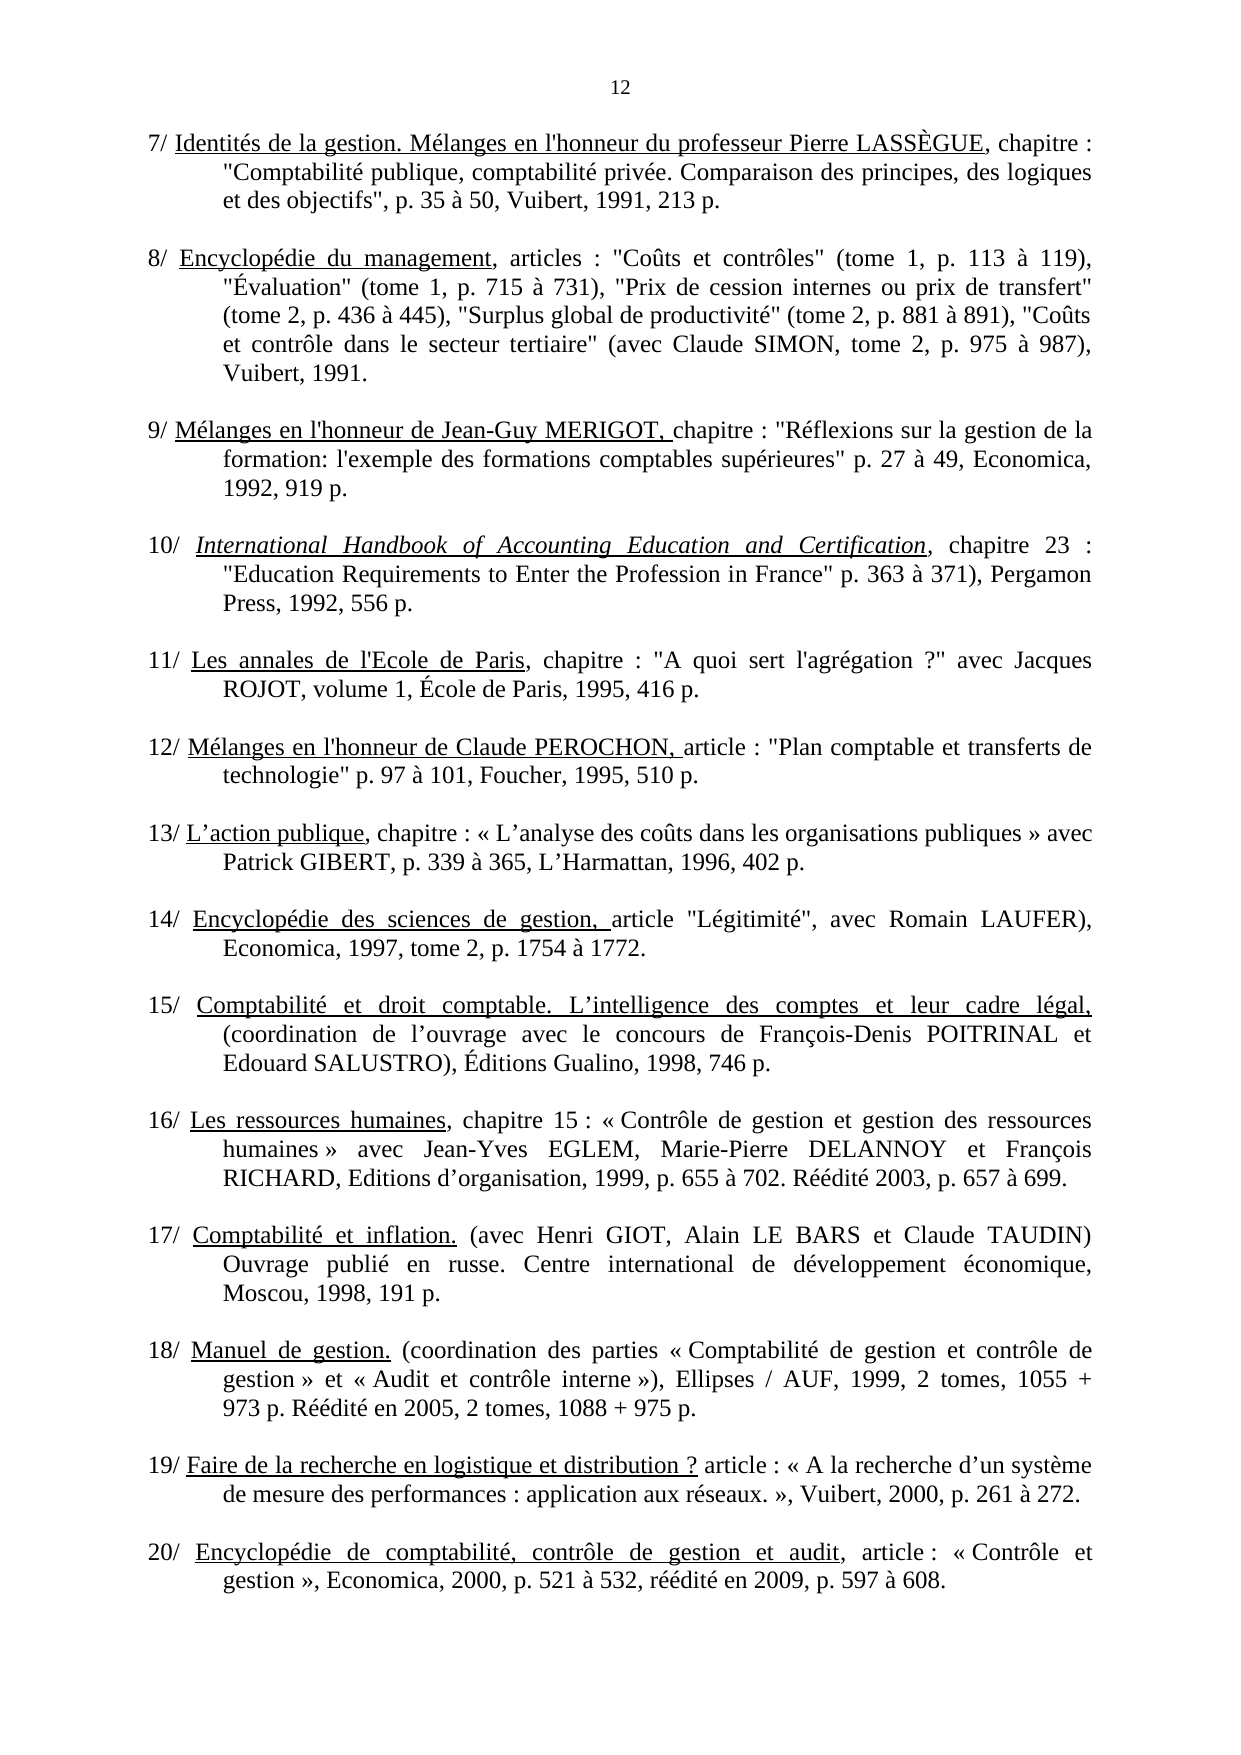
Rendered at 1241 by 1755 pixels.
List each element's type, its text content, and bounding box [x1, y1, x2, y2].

text 9/ Mélanges en l'honneur de Jean-Guy MERIGOT, chapitre : "Réflexions sur la gestion de la formation: l'exemple des formations comptables supérieures" p. 27 à 49, Economica, 1992, 919 p. [148, 415, 1093, 502]
text 17/ Comptabilité et inflation. (avec Henri GIOT, Alain LE BARS et Claude TAUDIN) Ouvrage publié en russe. Centre international de développement économique, Moscou, 1998, 191 p. [148, 1220, 1093, 1307]
text 19/ Faire de la recherche en logistique et distribution ? article : « A la recherche d’un système de mesure des performances : application aux réseaux. », Vuibert, 2000, p. 261 à 272. [148, 1450, 1093, 1508]
text 14/ Encyclopédie des sciences de gestion, article "Légitimité", avec Romain LAUFER), Economica, 1997, tome 2, p. 1754 à 1772. [148, 904, 1093, 962]
text 11/ Les annales de l'Ecole de Paris, chapitre : "A quoi sert l'agrégation ?" avec Jacques ROJOT, volume 1, École de Paris, 1995, 416 p. [148, 645, 1093, 703]
text 18/ Manuel de gestion. (coordination des parties « Comptabilité de gestion et contrôle de gestion » et « Audit et contrôle interne »), Ellipses / AUF, 1999, 2 tomes, 1055 + 973 p. Réédité en 2005, 2 tomes, 1088 + 975 p. [148, 1335, 1093, 1422]
text 12/ Mélanges en l'honneur de Claude PEROCHON, article : "Plan comptable et transferts de technologie" p. 97 à 101, Foucher, 1995, 510 p. [148, 732, 1093, 789]
text 16/ Les ressources humaines, chapitre 15 : « Contrôle de gestion et gestion des ressources humaines » avec Jean-Yves EGLEM, Marie-Pierre DELANNOY et François RICHARD, Editions d’organisation, 1999, p. 655 à 702. Réédité 2003, p. 657 à 699. [148, 1105, 1093, 1192]
text 13/ L’action publique, chapitre : « L’analyse des coûts dans les organisations publiques » avec Patrick GIBERT, p. 339 à 365, L’Harmattan, 1996, 402 p. [148, 818, 1093, 875]
text 20/ Encyclopédie de comptabilité, contrôle de gestion et audit, article : « Contrôle et gestion », Economica, 2000, p. 521 à 532, réédité en 2009, p. 597 à 608. [148, 1537, 1093, 1594]
text 15/ Comptabilité et droit comptable. L’intelligence des comptes et leur cadre légal, (coordination de l’ouvrage avec le concours de François-Denis POITRINAL et Edouard SALUSTRO), Éditions Gualino, 1998, 746 p. [148, 990, 1093, 1077]
text 10/ International Handbook of Accounting Education and Certification, chapitre 23 : "Education Requirements to Enter the Profession in France" p. 363 à 371), Pergamon Press, 1992, 556 p. [148, 530, 1093, 617]
text 8/ Encyclopédie du management, articles : "Coûts et contrôles" (tome 1, p. 113 à 119), "Évaluation" (tome 1, p. 715 à 731), "Prix de cession internes ou prix de transfert" (tome 2, p. 436 à 445), "Surplus global de productivité" (tome 2, p. 881 à 891), "Coûts et contrôle dans le secteur tertiaire" (avec Claude SIMON, tome 2, p. 975 à 987), Vuibert, 1991. [148, 243, 1093, 387]
text 7/ Identités de la gestion. Mélanges en l'honneur du professeur Pierre LASSÈGUE, chapitre : "Comptabilité publique, comptabilité privée. Comparaison des principes, des logiques et des objectifs", p. 35 à 50, Vuibert, 1991, 213 p. [148, 128, 1093, 214]
